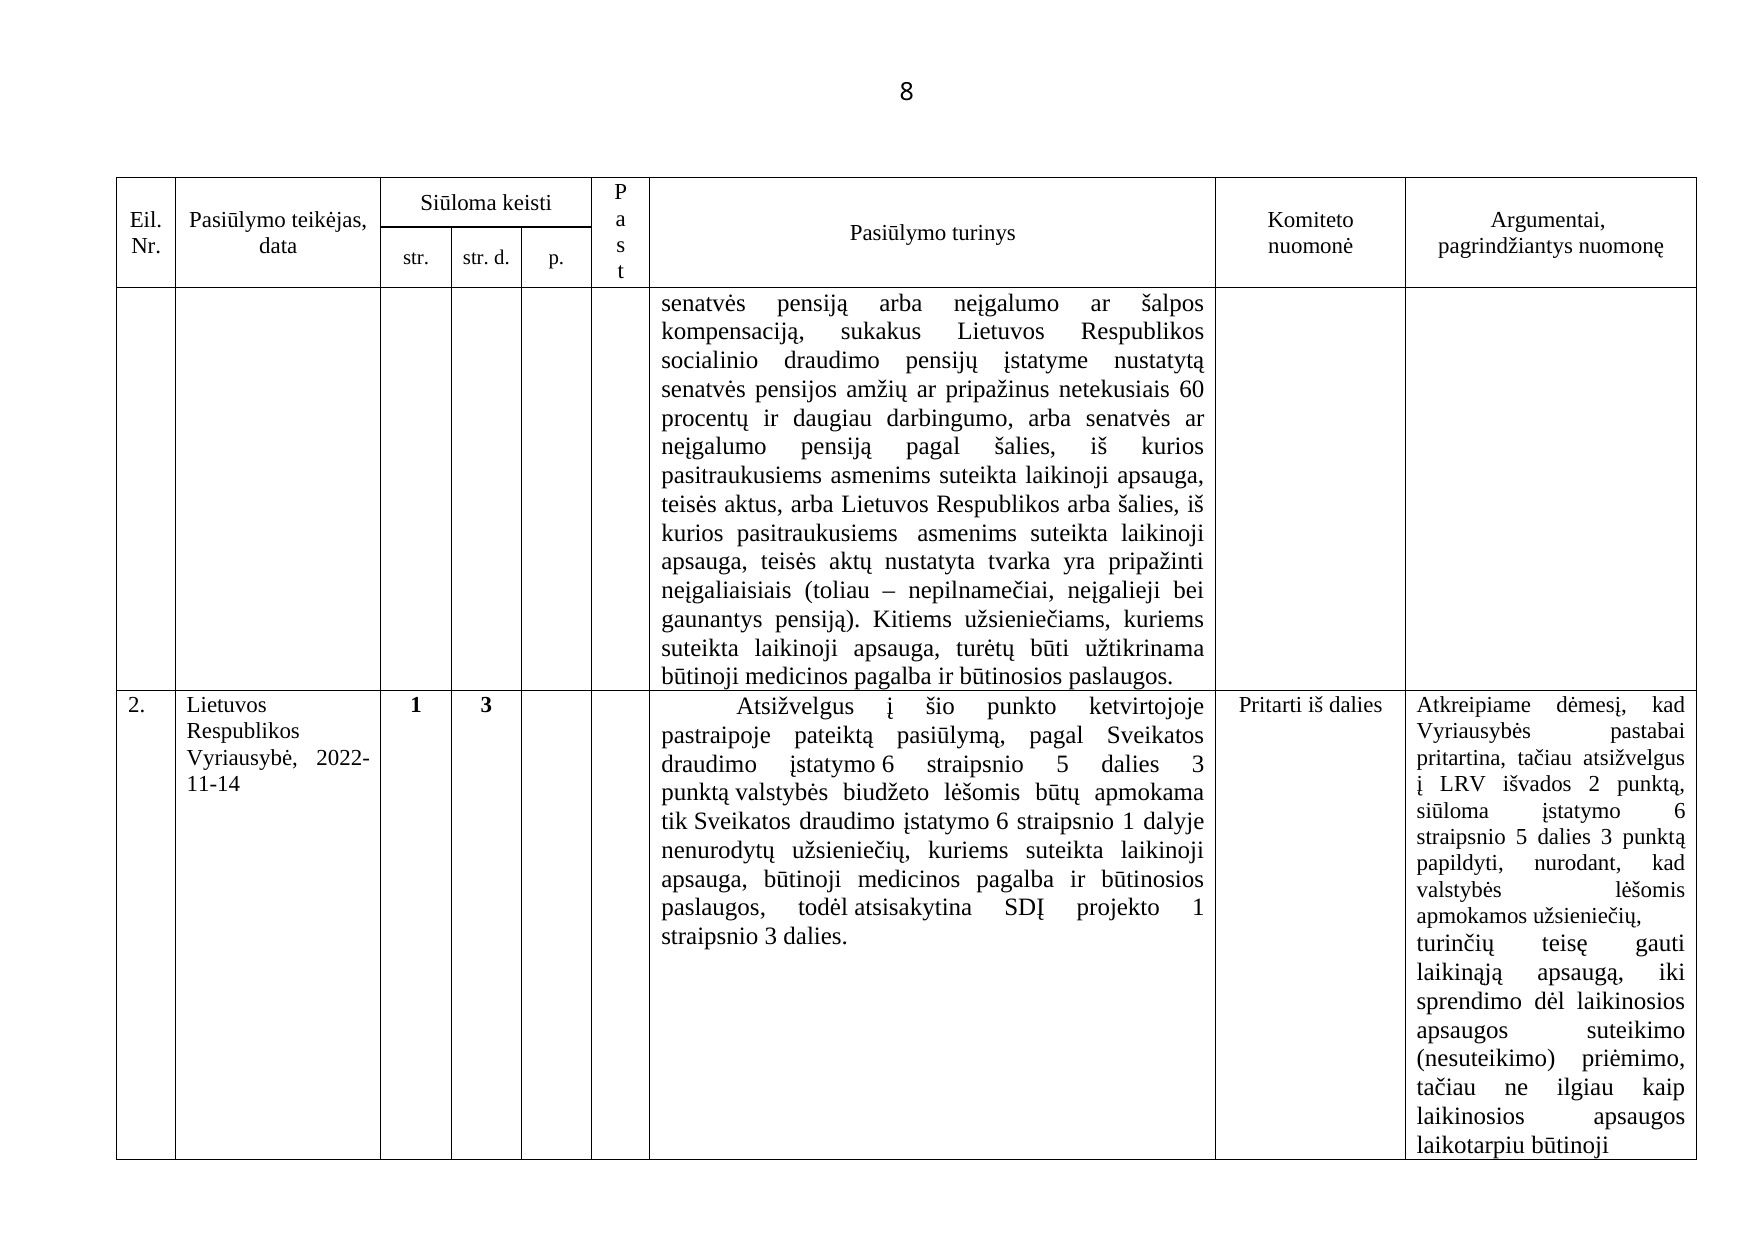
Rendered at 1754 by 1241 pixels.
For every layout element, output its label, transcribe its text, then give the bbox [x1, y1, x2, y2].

table_cell 1 [381, 691, 451, 1158]
table_cell [522, 288, 591, 690]
table_header Pastabos [592, 178, 649, 287]
table_cell Lietuvos Respublikos Vyriausybė, 2022-11-14 [176, 691, 380, 1158]
table_cell senatvės pensiją arba neįgalumo ar šalpos kompensaciją, sukakus Lietuvos Respublikos socialinio draudimo pensijų įstatyme nustatytą senatvės pensijos amžių ar pripažinus netekusiais 60 procentų ir daugiau darbingumo, arba senatvės ar neįgalumo pensiją pagal šalies, iš kurios pasitraukusiems asmenims suteikta laikinoji apsauga, teisės aktus, arba Lietuvos Respublikos arba šalies, iš kurios pasitraukusiems asmenims suteikta laikinoji apsauga, teisės aktų nustatyta tvarka yra pripažinti neįgaliaisiais (toliau – nepilnamečiai, neįgalieji bei gaunantys pensiją). Kitiems užsieniečiams, kuriems suteikta laikinoji apsauga, turėtų būti užtikrinama būtinoji medicinos pagalba ir būtinosios paslaugos. [650, 288, 1215, 690]
table_cell [176, 288, 380, 690]
table_header Pasiūlymo teikėjas, data [176, 178, 380, 287]
table_cell Pritarti iš dalies [1216, 691, 1405, 1158]
table_cell [1216, 288, 1405, 690]
table_cell Atsižvelgus į šio punkto ketvirtojoje pastraipoje pateiktą pasiūlymą, pagal Sveikatos draudimo įstatymo 6 straipsnio 5 dalies 3 punktą valstybės biudžeto lėšomis būtų apmokama tik Sveikatos draudimo įstatymo 6 straipsnio 1 dalyje nenurodytų užsieniečių, kuriems suteikta laikinoji apsauga, būtinoji medicinos pagalba ir būtinosios paslaugos, todėl atsisakytina SDĮ projekto 1 straipsnio 3 dalies. [650, 691, 1215, 1158]
table_cell 3 [452, 691, 521, 1158]
table_cell 2. [117, 691, 175, 1158]
table_cell p. [522, 228, 591, 287]
table_cell [592, 288, 649, 690]
table_cell [452, 288, 521, 690]
table_cell [592, 691, 649, 1158]
table_cell [522, 691, 591, 1158]
table_header Pasiūlymo turinys [650, 178, 1215, 287]
table_header Eil. Nr. [117, 178, 175, 287]
table_header Argumentai, pagrindžiantys nuomonę [1406, 178, 1696, 287]
table_cell str. [381, 228, 451, 287]
table_header Komiteto nuomonė [1216, 178, 1405, 287]
table_header Siūloma keisti [381, 178, 591, 226]
table_cell str. d. [452, 228, 521, 287]
table_cell [381, 288, 451, 690]
table_cell Atkreipiame dėmesį, kad Vyriausybės pastabai pritartina, tačiau atsižvelgus į LRV išvados 2 punktą, siūloma įstatymo 6 straipsnio 5 dalies 3 punktą papildyti, nurodant, kad valstybės lėšomis apmokamos užsieniečių, turinčių teisę gauti laikinąją apsaugą, iki sprendimo dėl laikinosios apsaugos suteikimo (nesuteikimo) priėmimo, tačiau ne ilgiau kaip laikinosios apsaugos laikotarpiu būtinoji [1406, 691, 1696, 1158]
table_cell [117, 288, 175, 690]
table_cell [1406, 288, 1696, 690]
